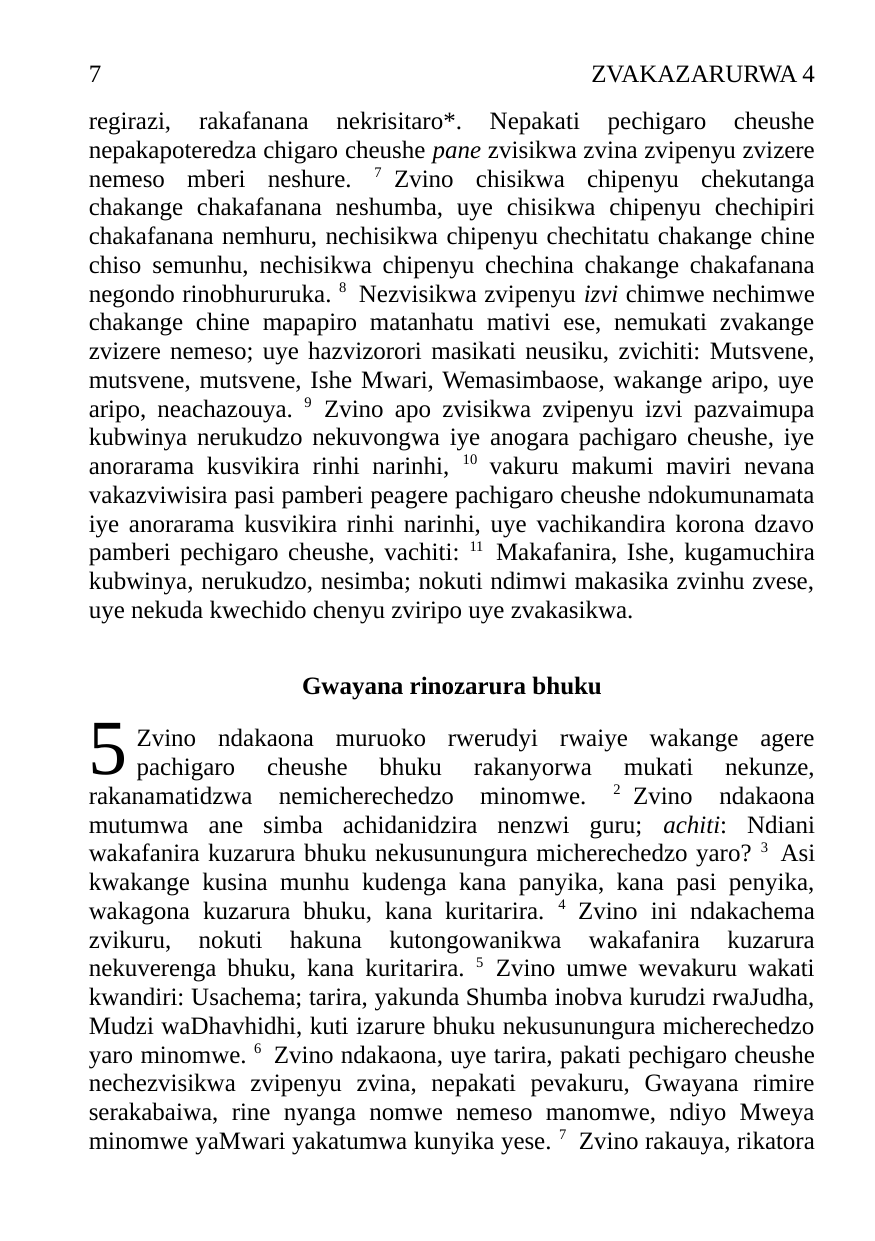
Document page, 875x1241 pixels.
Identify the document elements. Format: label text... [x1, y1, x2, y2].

text 5Zvino ndakaona muruoko rwerudyi rwaiye wakange agere pachigaro cheushe bhuku rakanyorwa mukati nekunze, rakanamatidzwa nemicherechedzo minomwe. 2 Zvino ndakaona mutumwa ane simba achidanidzira nenzwi guru; achiti: Ndiani wakafanira kuzarura bhuku nekusunungura micherechedzo yaro? 3 Asi kwakange kusina munhu kudenga kana panyika, kana pasi penyika, wakagona kuzarura bhuku, kana kuritarira. 4 Zvino ini ndakachema zvikuru, nokuti hakuna kutongowanikwa wakafanira kuzarura nekuverenga bhuku, kana kuritarira. 5 Zvino umwe wevakuru wakati kwandiri: Usachema; tarira, yakunda Shumba inobva kurudzi rwaJudha, Mudzi waDhavhidhi, kuti izarure bhuku nekusunungura micherechedzo yaro minomwe. 6 Zvino ndakaona, uye tarira, pakati pechigaro cheushe nechezvisikwa zvipenyu zvina, nepakati pevakuru, Gwayana rimire serakabaiwa, rine nyanga nomwe nemeso manomwe, ndiyo Mweya minomwe yaMwari yakatumwa kunyika yese. 7 Zvino rakauya, rikatora [88, 723, 815, 1155]
text regirazi, rakafanana nekrisitaro*. Nepakati pechigaro cheushe nepakapoteredza chigaro cheushe pane zvisikwa zvina zvipenyu zvizere nemeso mberi neshure. 7 Zvino chisikwa chipenyu chekutanga chakange chakafanana neshumba, uye chisikwa chipenyu chechipiri chakafanana nemhuru, nechisikwa chipenyu chechitatu chakange chine chiso semunhu, nechisikwa chipenyu chechina chakange chakafanana negondo rinobhururuka. 8 Nezvisikwa zvipenyu izvi chimwe nechimwe chakange chine mapapiro matanhatu mativi ese, nemukati zvakange zvizere nemeso; uye hazvizorori masikati neusiku, zvichiti: Mutsvene, mutsvene, mutsvene, Ishe Mwari, Wemasimbaose, wakange aripo, uye aripo, neachazouya. 9 Zvino apo zvisikwa zvipenyu izvi pazvaimupa kubwinya nerukudzo nekuvongwa iye anogara pachigaro cheushe, iye anorarama kusvikira rinhi narinhi, 10 vakuru makumi maviri nevana vakazviwisira pasi pamberi peagere pachigaro cheushe ndokumunamata iye anorarama kusvikira rinhi narinhi, uye vachikandira korona dzavo pamberi pechigaro cheushe, vachiti: 11 Makafanira, Ishe, kugamuchira kubwinya, nerukudzo, nesimba; nokuti ndimwi makasika zvinhu zvese, uye nekuda kwechido chenyu zviripo uye zvakasikwa. [88, 106, 815, 624]
text Gwayana rinozarura bhuku [88, 671, 815, 700]
